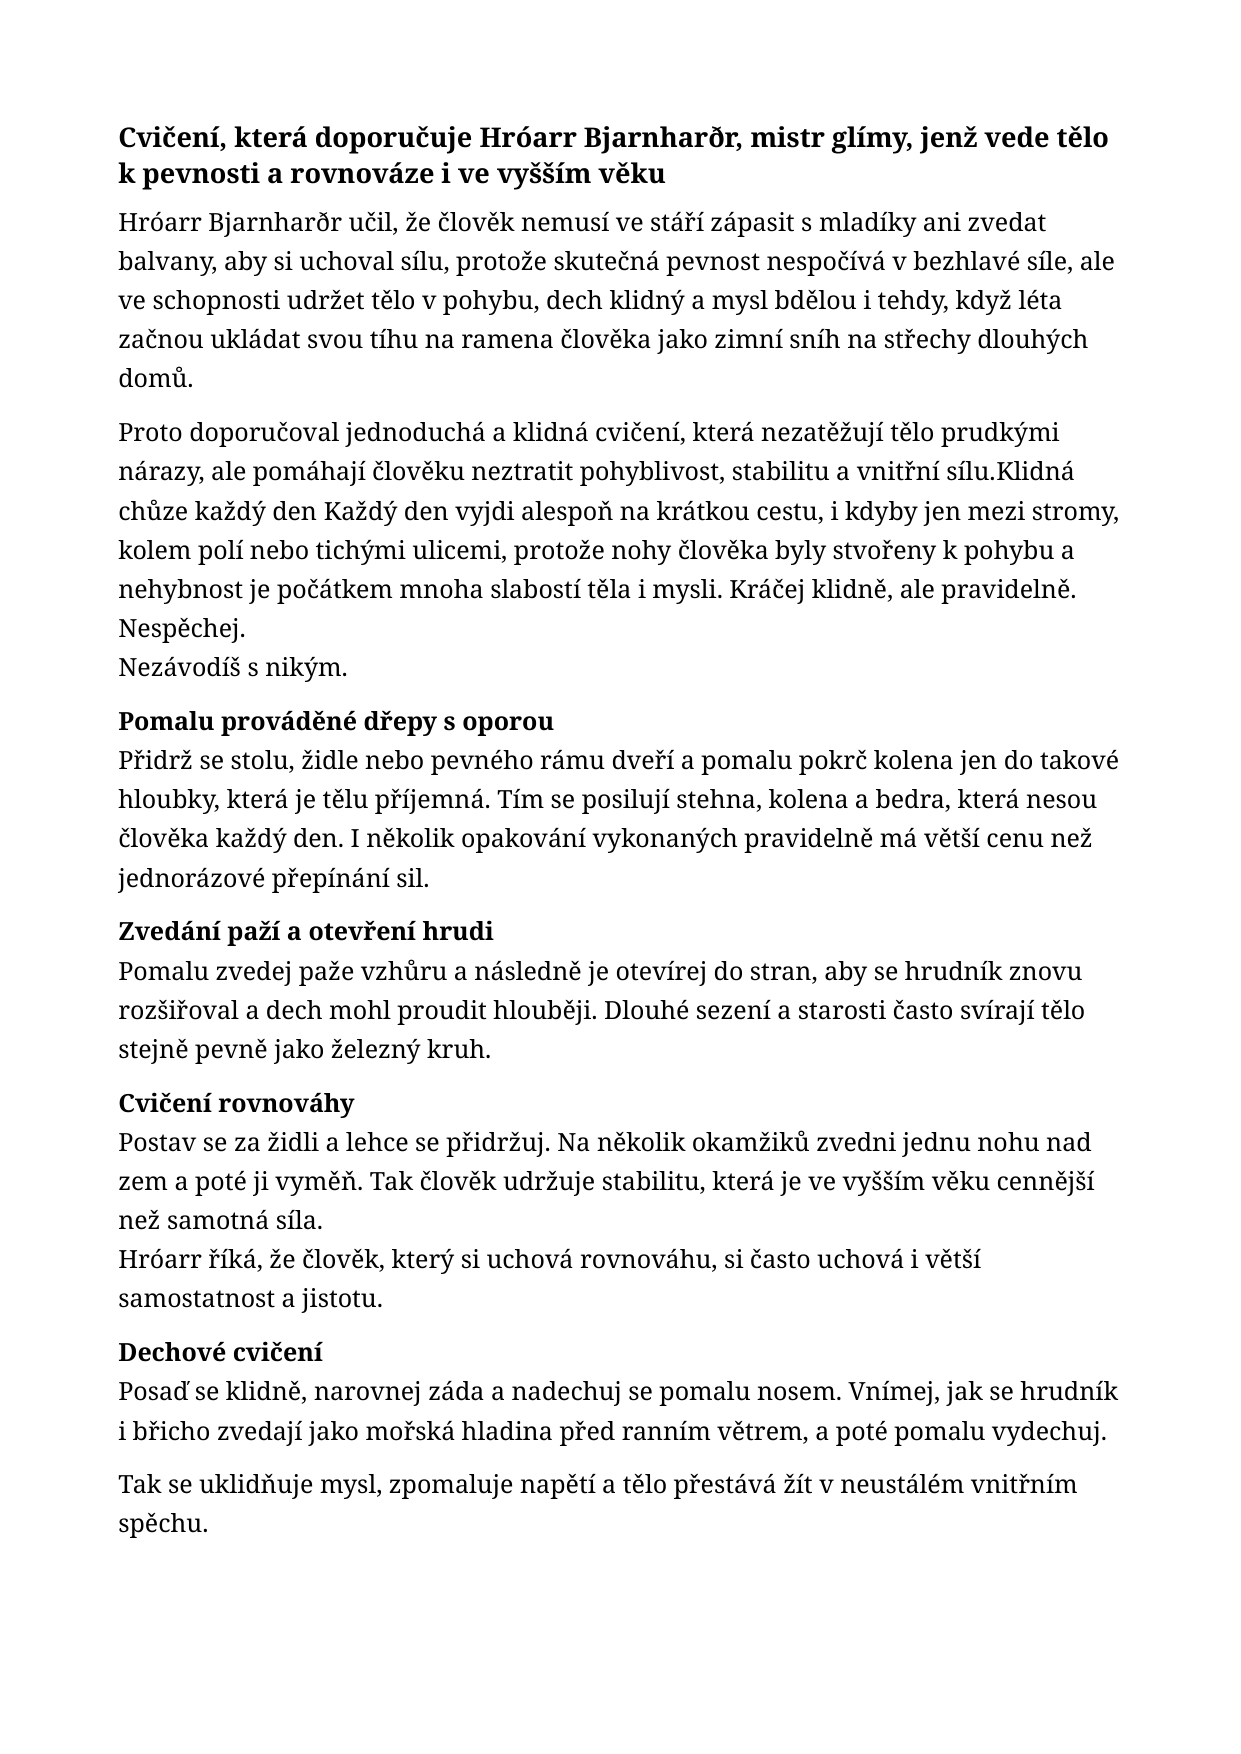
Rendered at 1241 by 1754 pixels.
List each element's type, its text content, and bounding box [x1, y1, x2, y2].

text Hróarr Bjarnharðr učil, že člověk nemusí ve stáří zápasit s mladíky ani zvedat balvany, aby si uchoval sílu, protože skutečná pevnost nespočívá v bezhlavé síle, ale ve schopnosti udržet tělo v pohybu, dech klidný a mysl bdělou i tehdy, když léta začnou ukládat svou tíhu na ramena člověka jako zimní sníh na střechy dlouhých domů. [118, 204, 1122, 395]
text Pomalu prováděné dřepy s oporou Přidrž se stolu, židle nebo pevného rámu dveří a pomalu pokrč kolena jen do takové hloubky, která je tělu příjemná. Tím se posilují stehna, kolena a bedra, která nesou člověka každý den. I několik opakování vykonaných pravidelně má větší cenu než jednorázové přepínání sil. [118, 703, 1122, 894]
text Proto doporučoval jednoduchá a klidná cvičení, která nezatěžují tělo prudkými nárazy, ale pomáhají člověku neztratit pohyblivost, stabilitu a vnitřní sílu.Klidná chůze každý den Každý den vyjdi alespoň na krátkou cestu, i kdyby jen mezi stromy, kolem polí nebo tichými ulicemi, protože nohy člověka byly stvořeny k pohybu a nehybnost je počátkem mnoha slabostí těla i mysli. Kráčej klidně, ale pravidelně. Nespěchej. Nezávodíš s nikým. [118, 415, 1122, 684]
subtitle Cvičení rovnováhy Postav se za židli a lehce se přidržuj. Na několik okamžiků zvedni jednu nohu nad zem a poté ji vyměň. Tak člověk udržuje stabilitu, která je ve vyšším věku cennější než samotná síla. Hróarr říká, že člověk, který si uchová rovnováhu, si často uchová i větší samostatnost a jistotu. [118, 1085, 1122, 1315]
text Tak se uklidňuje mysl, zpomaluje napětí a tělo přestává žít v neustálém vnitřním spěchu. [118, 1467, 1122, 1540]
subtitle Dechové cvičení Posaď se klidně, narovnej záda a nadechuj se pomalu nosem. Vnímej, jak se hrudník i břicho zvedají jako mořská hladina před ranním větrem, a poté pomalu vydechuj. [118, 1335, 1122, 1447]
subtitle Cvičení, která doporučuje Hróarr Bjarnharðr, mistr glímy, jenž vede tělo k pevnosti a rovnováze i ve vyšším věku [118, 118, 1122, 192]
text Zvedání paží a otevření hrudi Pomalu zvedej paže vzhůru a následně je otevírej do stran, aby se hrudník znovu rozšiřoval a dech mohl proudit hlouběji. Dlouhé sezení a starosti často svírají tělo stejně pevně jako železný kruh. [118, 914, 1122, 1066]
